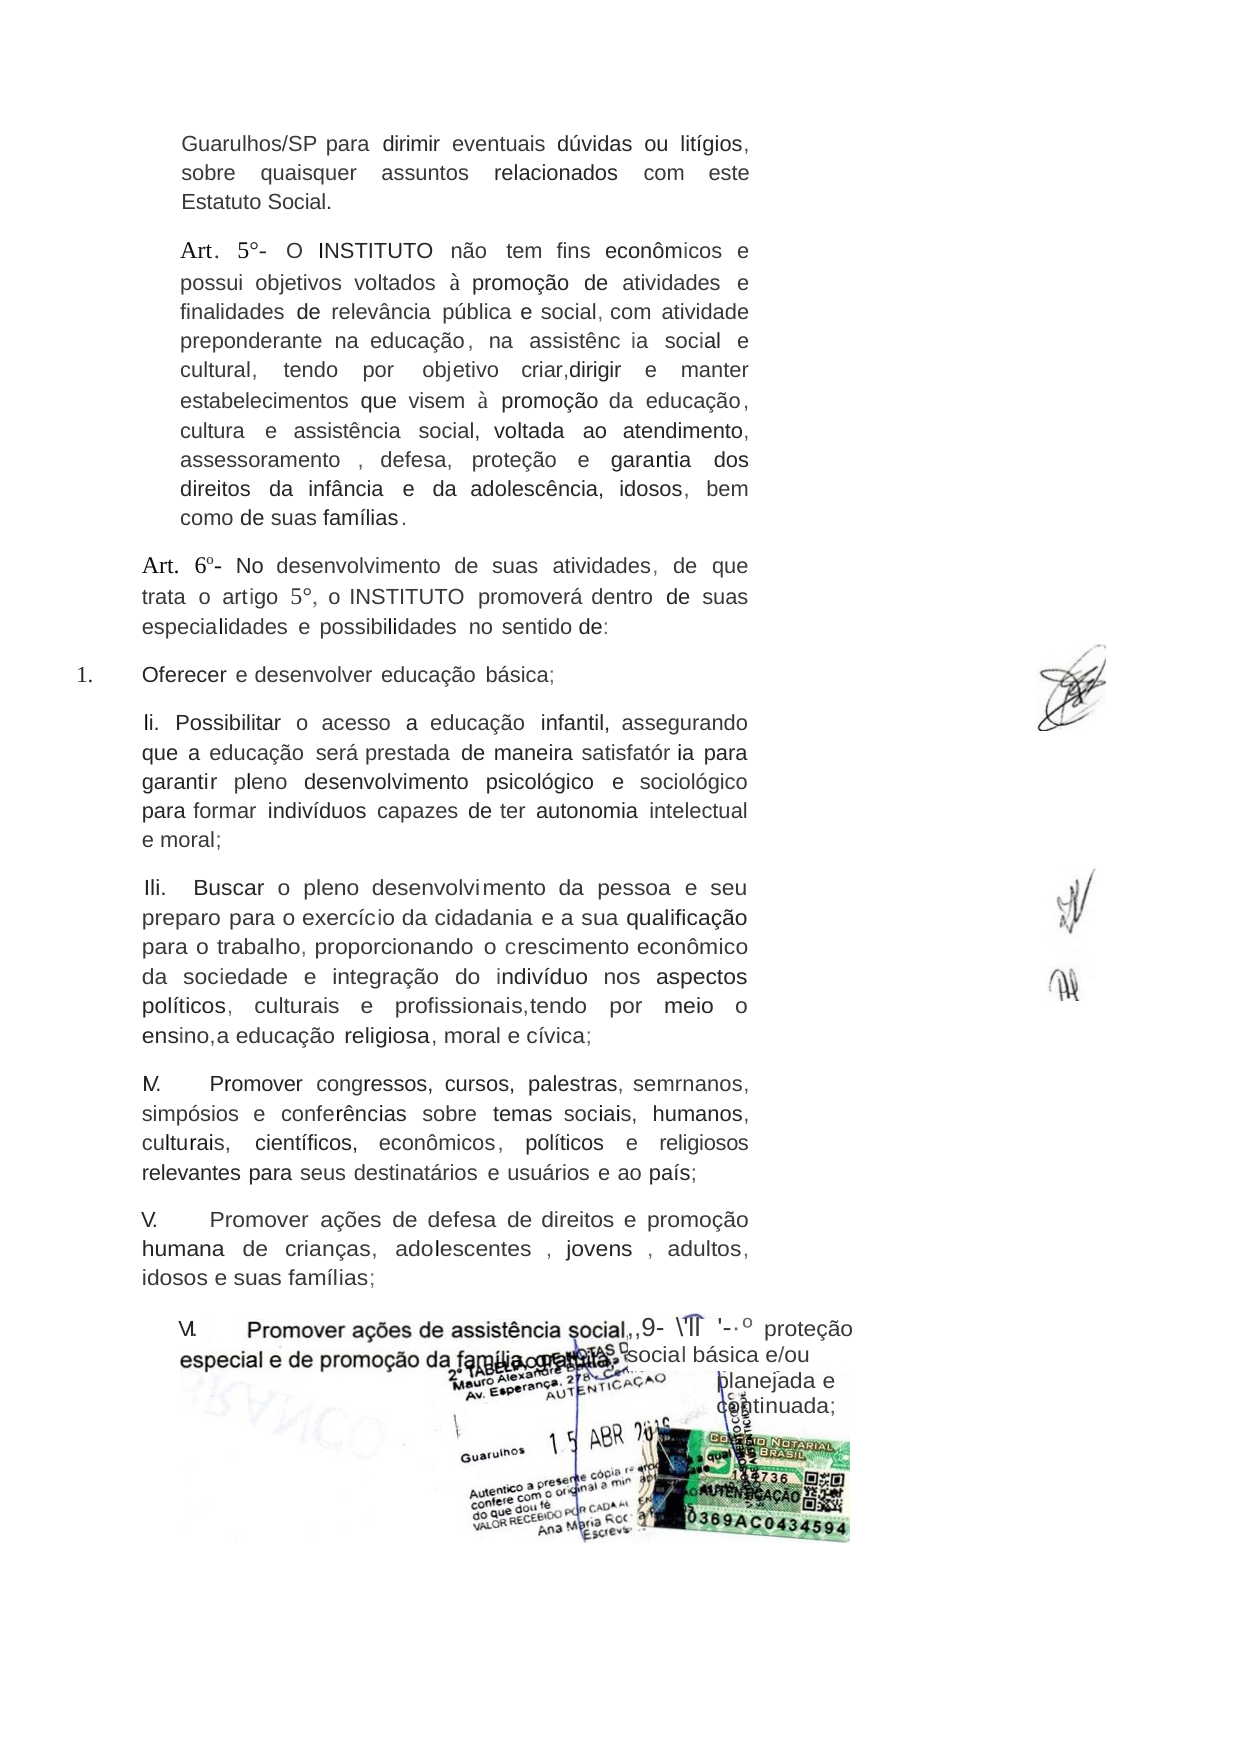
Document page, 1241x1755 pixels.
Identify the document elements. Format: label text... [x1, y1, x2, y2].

list Promover congressos, cursos, palestras, semrnanos, simpósios e conferências sobre temas sociais, humanos, culturais, científicos, econômicos, políticos e religiosos relevantes para seus destinatários e usuários e ao país; [142, 1071, 749, 1185]
list Promover ações de defesa de direitos e promoção humana de crianças, adolescentes , jovens , adultos, idosos e suas famílias; [141, 1207, 749, 1290]
list ,,9- \'ll '-·º proteção social básica e/ou [178, 1312, 853, 1367]
text 2 [142, 1476, 180, 1497]
text Art. 5°- O INSTITUTO não tem fins econômicos e possui objetivos voltados à promoção de atividades e finalidades de relevância pública e social, com atividade preponderante na educação, na assistênc ia social e cultural, tendo por objetivo criar,dirigir e manter estabelecimentos que visem à promoção da educação, cultura e assistência social, voltada ao atendimento, assessoramento , defesa, proteção e garantia dos direitos da infância e da adolescência, idosos, bem como de suas famílias. [180, 236, 749, 530]
text Art. 6º- No desenvolvimento de suas atividades, de que trata o artigo 5°, o INSTITUTO promoverá dentro de suas especialidades e possibilidades no sentido de: [142, 551, 749, 639]
text li. Possibilitar o acesso a educação infantil, assegurando que a educação será prestada de maneira satisfatór ia para garantir pleno desenvolvimento psicológico e sociológico para formar indivíduos capazes de ter autonomia intelectual e moral; [142, 710, 748, 852]
text Ili. Buscar o pleno desenvolvimento da pessoa e seu preparo para o exercício da cidadania e a sua qualificação para o trabalho, proporcionando o crescimento econômico da sociedade e integração do indivíduo nos aspectos políticos, culturais e profissionais,tendo por meio o ensino,a educação religiosa, moral e cívica; [142, 875, 748, 1048]
list Oferecer e desenvolver educação básica; [76, 661, 853, 687]
text Guarulhos/SP para dirimir eventuais dúvidas ou litígios, sobre quaisquer assuntos relacionados com este Estatuto Social. [180, 131, 749, 214]
